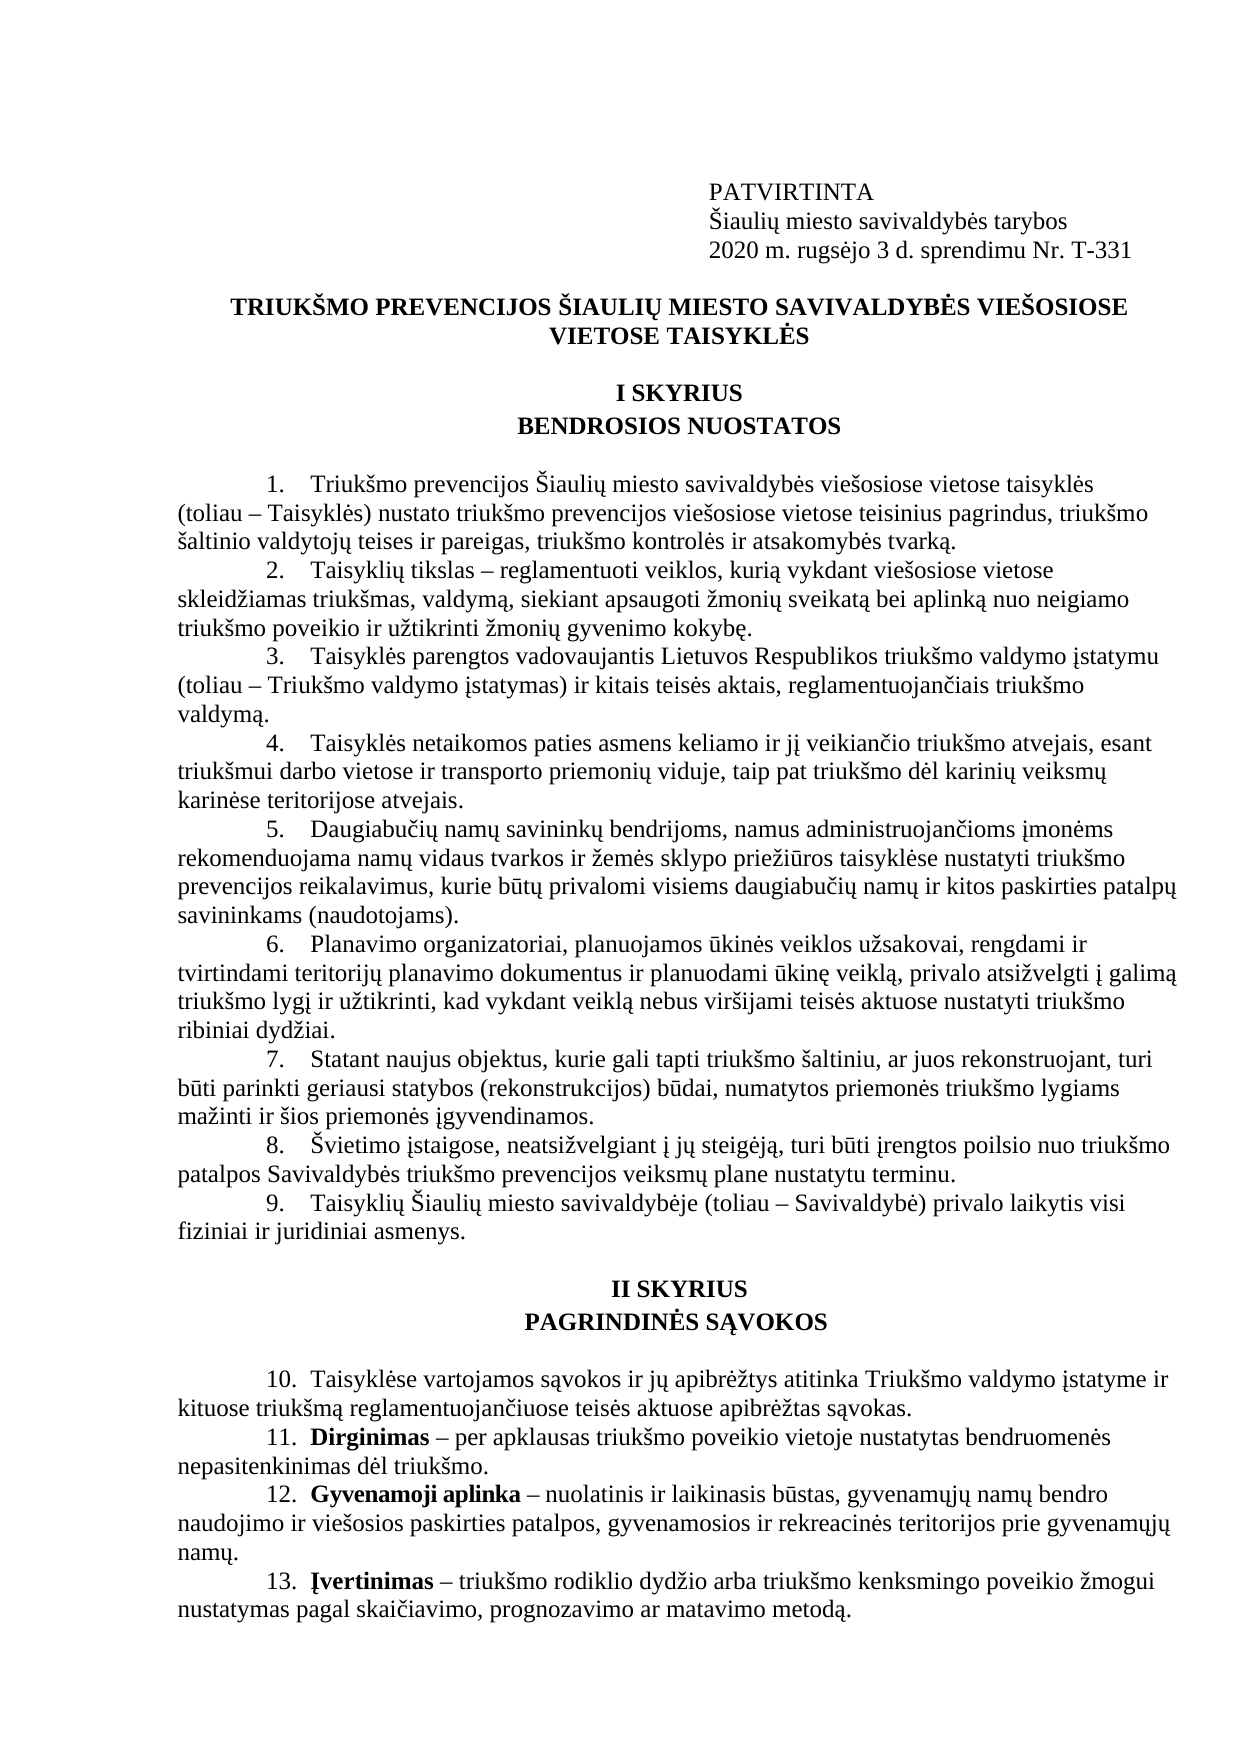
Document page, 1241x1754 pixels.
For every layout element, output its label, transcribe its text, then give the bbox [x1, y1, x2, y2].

text Šiaulių miesto savivaldybės tarybos [709, 206, 1181, 235]
text 5. Daugiabučių namų savininkų bendrijoms, namus administruojančioms įmonėms rekomenduojama namų vidaus tvarkos ir žemės sklypo priežiūros taisyklėse nustatyti triukšmo prevencijos reikalavimus, kurie būtų privalomi visiems daugiabučių namų ir kitos paskirties patalpų savininkams (naudotojams). [177, 814, 1181, 929]
text PATVIRTINTA [709, 177, 1181, 206]
text 2. Taisyklių tikslas – reglamentuoti veiklos, kurią vykdant viešosiose vietose skleidžiamas triukšmas, valdymą, siekiant apsaugoti žmonių sveikatą bei aplinką nuo neigiamo triukšmo poveikio ir užtikrinti žmonių gyvenimo kokybę. [177, 555, 1181, 641]
text 4. Taisyklės netaikomos paties asmens keliamo ir jį veikiančio triukšmo atvejais, esant triukšmui darbo vietose ir transporto priemonių viduje, taip pat triukšmo dėl karinių veiksmų karinėse teritorijose atvejais. [177, 728, 1181, 814]
text 10. Taisyklėse vartojamos sąvokos ir jų apibrėžtys atitinka Triukšmo valdymo įstatyme ir kituose triukšmą reglamentuojančiuose teisės aktuose apibrėžtas sąvokas. [177, 1364, 1181, 1422]
text PAGRINDINĖS SĄVOKOS [177, 1307, 1181, 1336]
text BENDROSIOS NUOSTATOS [177, 411, 1181, 440]
text 1. Triukšmo prevencijos Šiaulių miesto savivaldybės viešosiose vietose taisyklės (toliau – Taisyklės) nustato triukšmo prevencijos viešosiose vietose teisinius pagrindus, triukšmo šaltinio valdytojų teises ir pareigas, triukšmo kontrolės ir atsakomybės tvarką. [177, 469, 1181, 555]
text 3. Taisyklės parengtos vadovaujantis Lietuvos Respublikos triukšmo valdymo įstatymu (toliau – Triukšmo valdymo įstatymas) ir kitais teisės aktais, reglamentuojančiais triukšmo valdymą. [177, 641, 1181, 728]
text 13. Įvertinimas – triukšmo rodiklio dydžio arba triukšmo kenksmingo poveikio žmogui nustatymas pagal skaičiavimo, prognozavimo ar matavimo metodą. [177, 1566, 1181, 1623]
text TRIUKŠMO PREVENCIJOS Šiaulių miesto SAVIVALDYBĖS VIEŠOSIOSE VIETOSE TAISYKLĖS [177, 292, 1181, 350]
text 8. Švietimo įstaigose, neatsižvelgiant į jų steigėją, turi būti įrengtos poilsio nuo triukšmo patalpos Savivaldybės triukšmo prevencijos veiksmų plane nustatytu terminu. [177, 1130, 1181, 1188]
text 9. Taisyklių Šiaulių miesto savivaldybėje (toliau – Savivaldybė) privalo laikytis visi fiziniai ir juridiniai asmenys. [177, 1188, 1181, 1245]
text 2020 m. rugsėjo 3 d. sprendimu Nr. T-331 [709, 235, 1181, 263]
text 11. Dirginimas – per apklausas triukšmo poveikio vietoje nustatytas bendruomenės nepasitenkinimas dėl triukšmo. [177, 1422, 1181, 1479]
text 12. Gyvenamoji aplinka – nuolatinis ir laikinasis būstas, gyvenamųjų namų bendro naudojimo ir viešosios paskirties patalpos, gyvenamosios ir rekreacinės teritorijos prie gyvenamųjų namų. [177, 1479, 1181, 1566]
text I SKYRIUS [177, 378, 1181, 407]
text 7. Statant naujus objektus, kurie gali tapti triukšmo šaltiniu, ar juos rekonstruojant, turi būti parinkti geriausi statybos (rekonstrukcijos) būdai, numatytos priemonės triukšmo lygiams mažinti ir šios priemonės įgyvendinamos. [177, 1044, 1181, 1130]
text II SKYRIUS [177, 1274, 1181, 1303]
text 6. Planavimo organizatoriai, planuojamos ūkinės veiklos užsakovai, rengdami ir tvirtindami teritorijų planavimo dokumentus ir planuodami ūkinę veiklą, privalo atsižvelgti į galimą triukšmo lygį ir užtikrinti, kad vykdant veiklą nebus viršijami teisės aktuose nustatyti triukšmo ribiniai dydžiai. [177, 929, 1181, 1044]
